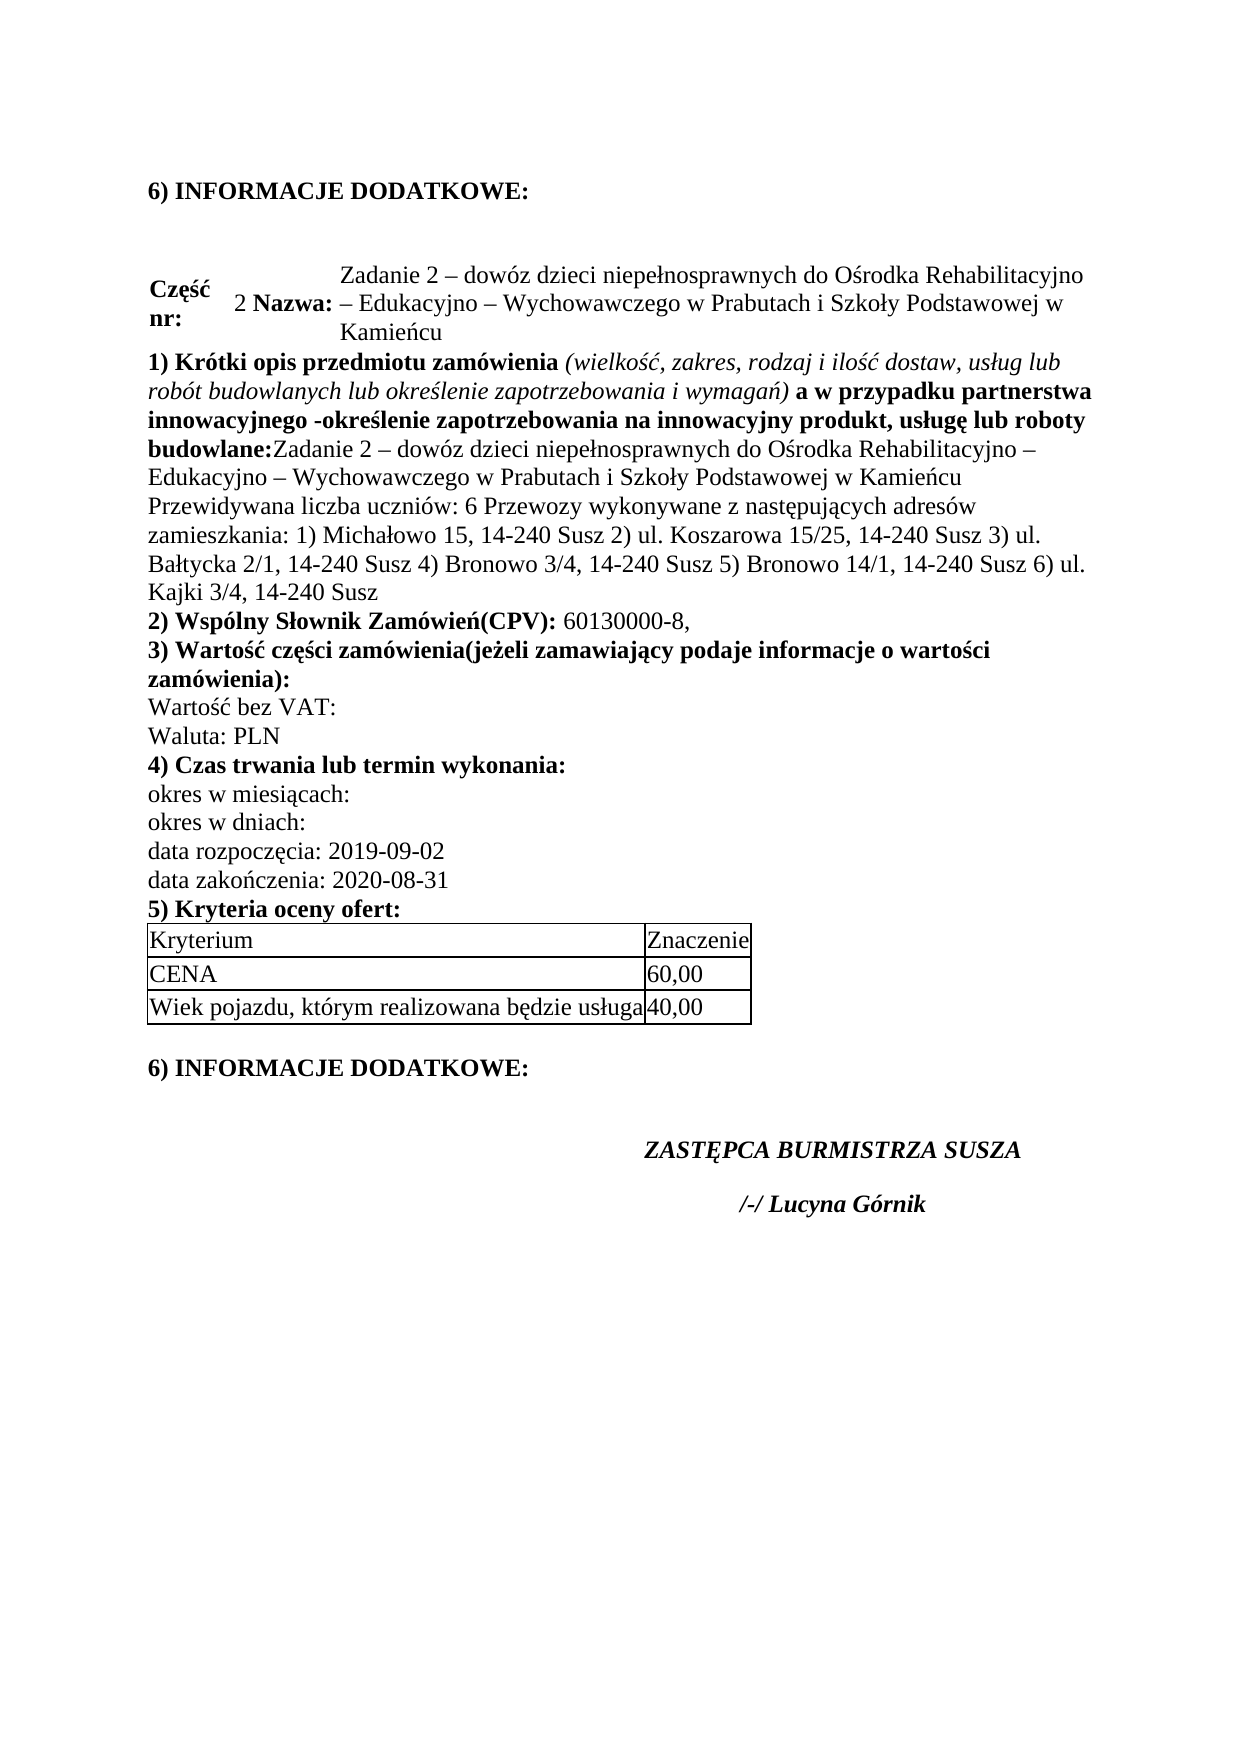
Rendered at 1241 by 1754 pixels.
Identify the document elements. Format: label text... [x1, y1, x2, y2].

table_cell 40,00 [646, 991, 750, 1023]
table_header [148, 1296, 158, 1353]
text 6) INFORMACJE DODATKOWE: [148, 148, 1093, 233]
table_header Zadanie 2 – dowóz dzieci niepełnosprawnych do Ośrodka Rehabilitacyjno – Edukacyjno – Wychowawczego w Prabutach i Szkoły Podstawowej w Kamieńcu [338, 258, 1093, 347]
table_header Kryterium [148, 924, 644, 956]
table_header Część nr: [148, 258, 232, 347]
table_cell 60,00 [646, 958, 750, 989]
text 1) Krótki opis przedmiotu zamówienia (wielkość, zakres, rodzaj i ilość dostaw, usług lub robót budowlanych lub określenie zapotrzebowania i wymagań) a w przypadku partnerstwa innowacyjnego -określenie zapotrzebowania na innowacyjny produkt, usługę lub roboty budowlane:Zadanie 2 – dowóz dzieci niepełnosprawnych do Ośrodka Rehabilitacyjno – Edukacyjno – Wychowawczego w Prabutach i Szkoły Podstawowej w Kamieńcu Przewidywana liczba uczniów: 6 Przewozy wykonywane z następujących adresów zamieszkania: 1) Michałowo 15, 14-240 Susz 2) ul. Koszarowa 15/25, 14-240 Susz 3) ul. Bałtycka 2/1, 14-240 Susz 4) Bronowo 3/4, 14-240 Susz 5) Bronowo 14/1, 14-240 Susz 6) ul. Kajki 3/4, 14-240 Susz 2) Wspólny Słownik Zamówień(CPV): 60130000-8, 3) Wartość części zamówienia(jeżeli zamawiający podaje informacje o wartości zamówienia): Wartość bez VAT: Waluta: PLN 4) Czas trwania lub termin wykonania: okres w miesiącach: okres w dniach: data rozpoczęcia: 2019-09-02 data zakończenia: 2020-08-31 5) Kryteria oceny ofert: [148, 347, 1093, 922]
table_header Nazwa: [251, 258, 338, 347]
text ZASTĘPCA BURMISTRZA SUSZA [576, 1135, 1093, 1164]
table_header Znaczenie [646, 924, 750, 956]
table_header 2 [232, 258, 251, 347]
text /-/ Lucyna Górnik [576, 1189, 1093, 1217]
table_cell CENA [148, 958, 644, 989]
table_cell Wiek pojazdu, którym realizowana będzie usługa [148, 991, 644, 1023]
text 6) INFORMACJE DODATKOWE: [148, 1024, 1093, 1110]
